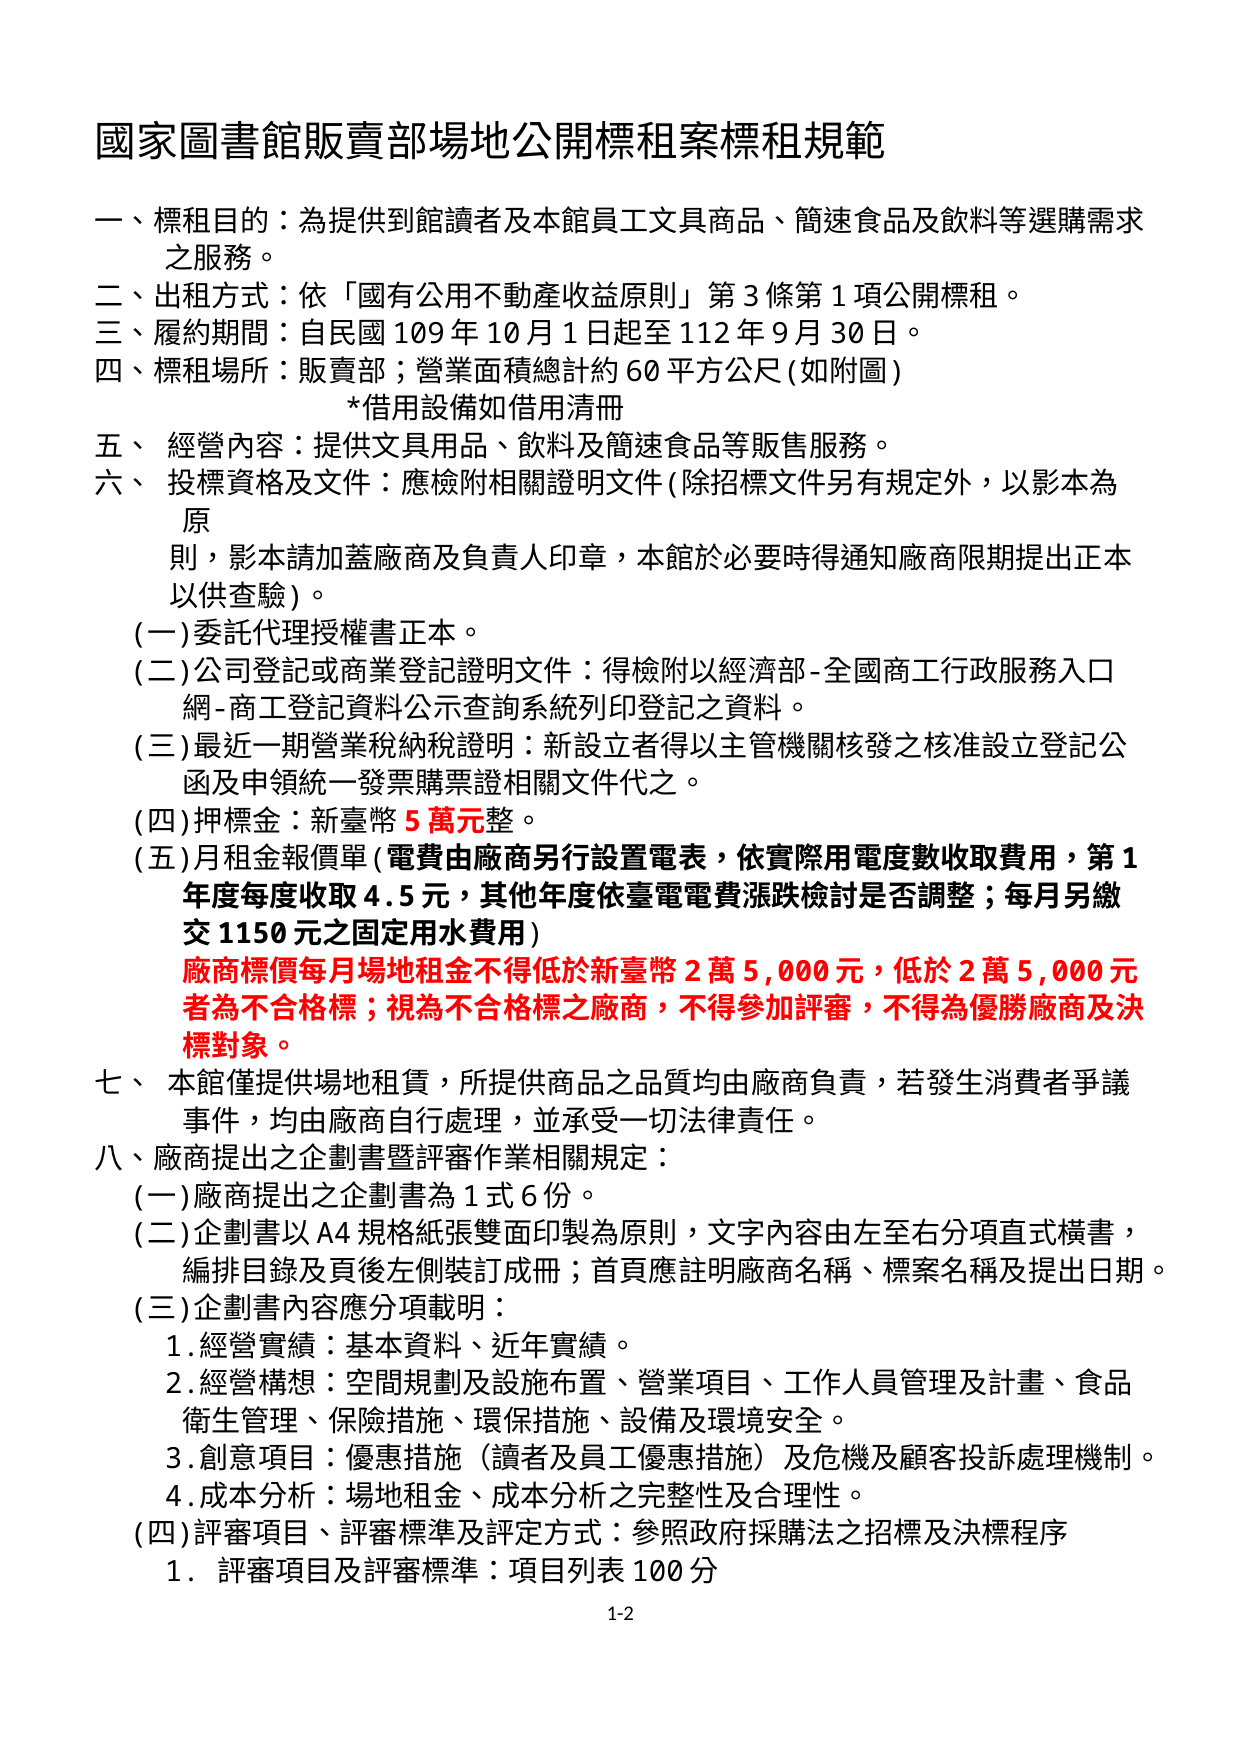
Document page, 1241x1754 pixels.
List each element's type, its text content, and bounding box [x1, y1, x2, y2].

text (四)評審項目、評審標準及評定方式：參照政府採購法之招標及決標程序 [94, 1514, 1146, 1551]
text (三)最近一期營業稅納稅證明：新設立者得以主管機關核發之核准設立登記公函及申領統一發票購票證相關文件代之。 [94, 726, 1146, 801]
text (一)委託代理授權書正本。 [94, 614, 1146, 651]
text (四)押標金：新臺幣5萬元整。 [94, 801, 1146, 839]
list 一、標租目的：為提供到館讀者及本館員工文具商品、簡速食品及飲料等選購需求 [94, 201, 1146, 239]
text 五、 經營內容：提供文具用品、飲料及簡速食品等販售服務。 [94, 426, 1146, 464]
list 四、標租場所：販賣部；營業面積總計約60平方公尺(如附圖) [94, 351, 1146, 389]
text (三)企劃書內容應分項載明： [94, 1289, 1146, 1326]
text 2.經營構想：空間規劃及設施布置、營業項目、工作人員管理及計畫、食品衛生管理、保險措施、環保措施、設備及環境安全。 [94, 1364, 1146, 1439]
text 1. 評審項目及評審標準：項目列表100分 [94, 1551, 1146, 1589]
text 六、 投標資格及文件：應檢附相關證明文件(除招標文件另有規定外，以影本為原 [94, 464, 1146, 539]
text 廠商標價每月場地租金不得低於新臺幣2萬5,000元，低於2萬5,000元者為不合格標；視為不合格標之廠商，不得參加評審，不得為優勝廠商及決標對象。 [94, 951, 1146, 1064]
text 國家圖書館販賣部場地公開標租案標租規範 [94, 126, 1146, 164]
list 三、履約期間：自民國109年10月1日起至112年9月30日。 [94, 314, 1146, 351]
text 七、 本館僅提供場地租賃，所提供商品之品質均由廠商負責，若發生消費者爭議事件，均由廠商自行處理，並承受一切法律責任。 [94, 1064, 1146, 1139]
text *借用設備如借用清冊 [169, 389, 1146, 426]
text 八、廠商提出之企劃書暨評審作業相關規定： [94, 1139, 1146, 1176]
text (二)公司登記或商業登記證明文件：得檢附以經濟部-全國商工行政服務入口網-商工登記資料公示查詢系統列印登記之資料。 [94, 651, 1146, 726]
text 1.經營實績：基本資料、近年實績。 [94, 1326, 1146, 1364]
text (一)廠商提出之企劃書為1式6份。 [94, 1176, 1146, 1214]
text 則，影本請加蓋廠商及負責人印章，本館於必要時得通知廠商限期提出正本以供查驗)。 [169, 539, 1146, 614]
text (五)月租金報價單(電費由廠商另行設置電表，依實際用電度數收取費用，第1年度每度收取4.5元，其他年度依臺電電費漲跌檢討是否調整；每月另繳交1150元之固定用水費用) [94, 839, 1146, 951]
list 二、出租方式：依「國有公用不動產收益原則」第3條第1項公開標租。 [94, 276, 1146, 314]
text 4.成本分析：場地租金、成本分析之完整性及合理性。 [94, 1476, 1146, 1514]
text (二)企劃書以A4規格紙張雙面印製為原則，文字內容由左至右分項直式橫書，編排目錄及頁後左側裝訂成冊；首頁應註明廠商名稱、標案名稱及提出日期。 [94, 1214, 1146, 1289]
list 之服務。 [94, 239, 1146, 276]
text 3.創意項目：優惠措施（讀者及員工優惠措施）及危機及顧客投訴處理機制。 [94, 1439, 1146, 1476]
